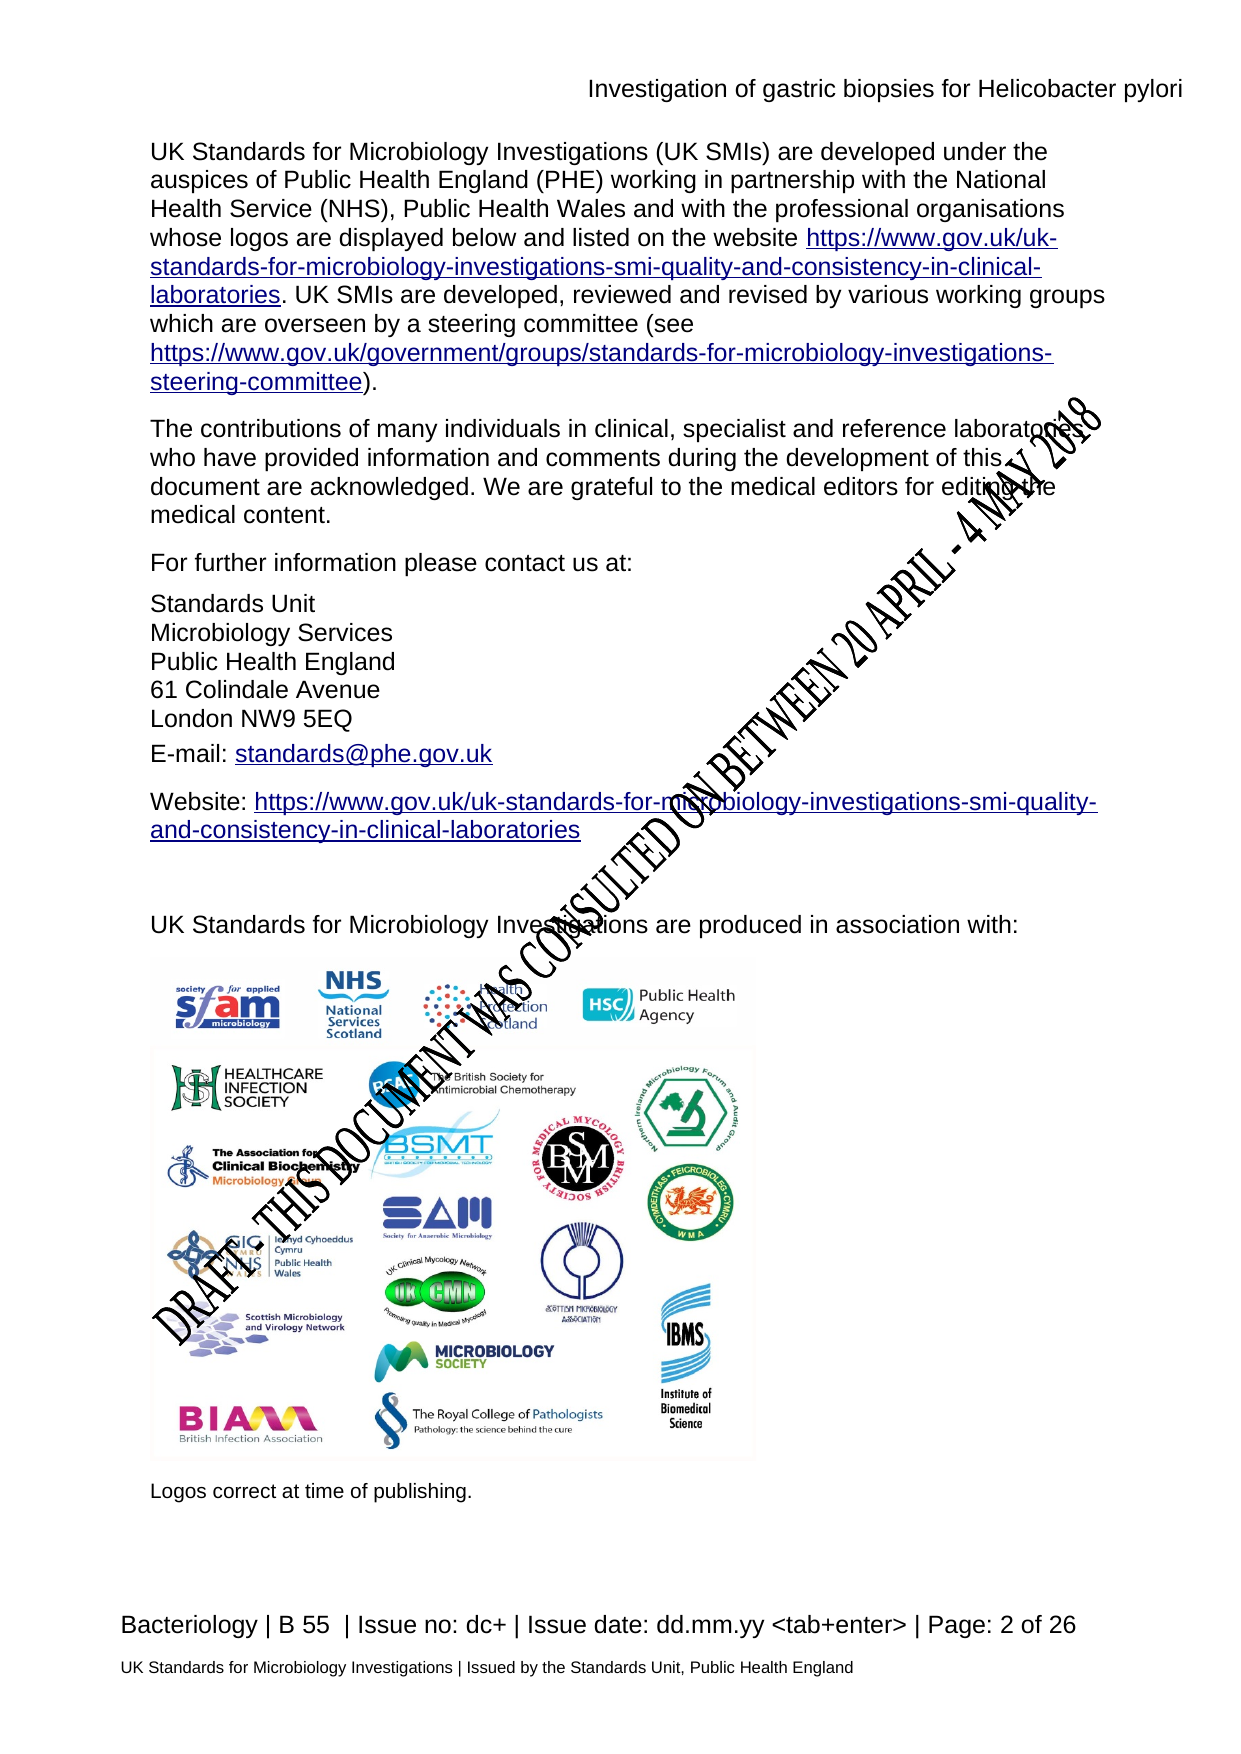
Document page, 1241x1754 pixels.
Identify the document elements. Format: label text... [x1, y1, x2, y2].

text E-mail: standards@phe.gov.uk [150, 739, 746, 768]
text UK Standards for Microbiology Investigations are produced in association with: [150, 910, 573, 939]
text UK Standards for Microbiology Investigations (UK SMIs) are developed under the auspices of Public Health England (PHE) working in partnership with the National Health Service (NHS), Public Health Wales and with the professional organisations whose logos are displayed below and listed on the website https://www.gov.uk/uk-standards-for-microbiology-investigations-smi-quality-and-consistency-in-clinical-laboratories. UK SMIs are developed, reviewed and revised by various working groups which are overseen by a steering committee (see https://www.gov.uk/government/groups/standards-for-microbiology-investigations-steering-committee). [150, 137, 1106, 395]
text Microbiology Services [848, 624, 874, 647]
text UK Standards for Microbiology Investigations are produced in association with: [574, 910, 1106, 939]
text [798, 675, 1106, 704]
text Microbiology Services [147, 848, 1109, 892]
text [776, 704, 1106, 733]
text Logos correct at time of publishing. [150, 1479, 1106, 1503]
text The contributions of many individuals in clinical, specialist and reference laboratories who have provided information and comments during the development of this document are acknowledged. We are grateful to the medical editors for editing the medical content. [150, 414, 1106, 529]
text Microbiology Services [150, 618, 1106, 647]
text [898, 589, 1106, 618]
text 61 Colindale Avenue [150, 675, 818, 704]
text [730, 739, 1106, 768]
text Website: https://www.gov.uk/uk-standards-for-microbiology-investigations-smi-quality-and-consistency-in-clinical-laboratories [150, 787, 1106, 844]
text [922, 548, 1106, 577]
text London NW9 5EQ [150, 704, 787, 733]
text For further information please contact us at: [150, 548, 939, 577]
text Public Health England [150, 647, 837, 675]
text Standards Unit [150, 589, 904, 618]
text [823, 647, 1106, 675]
